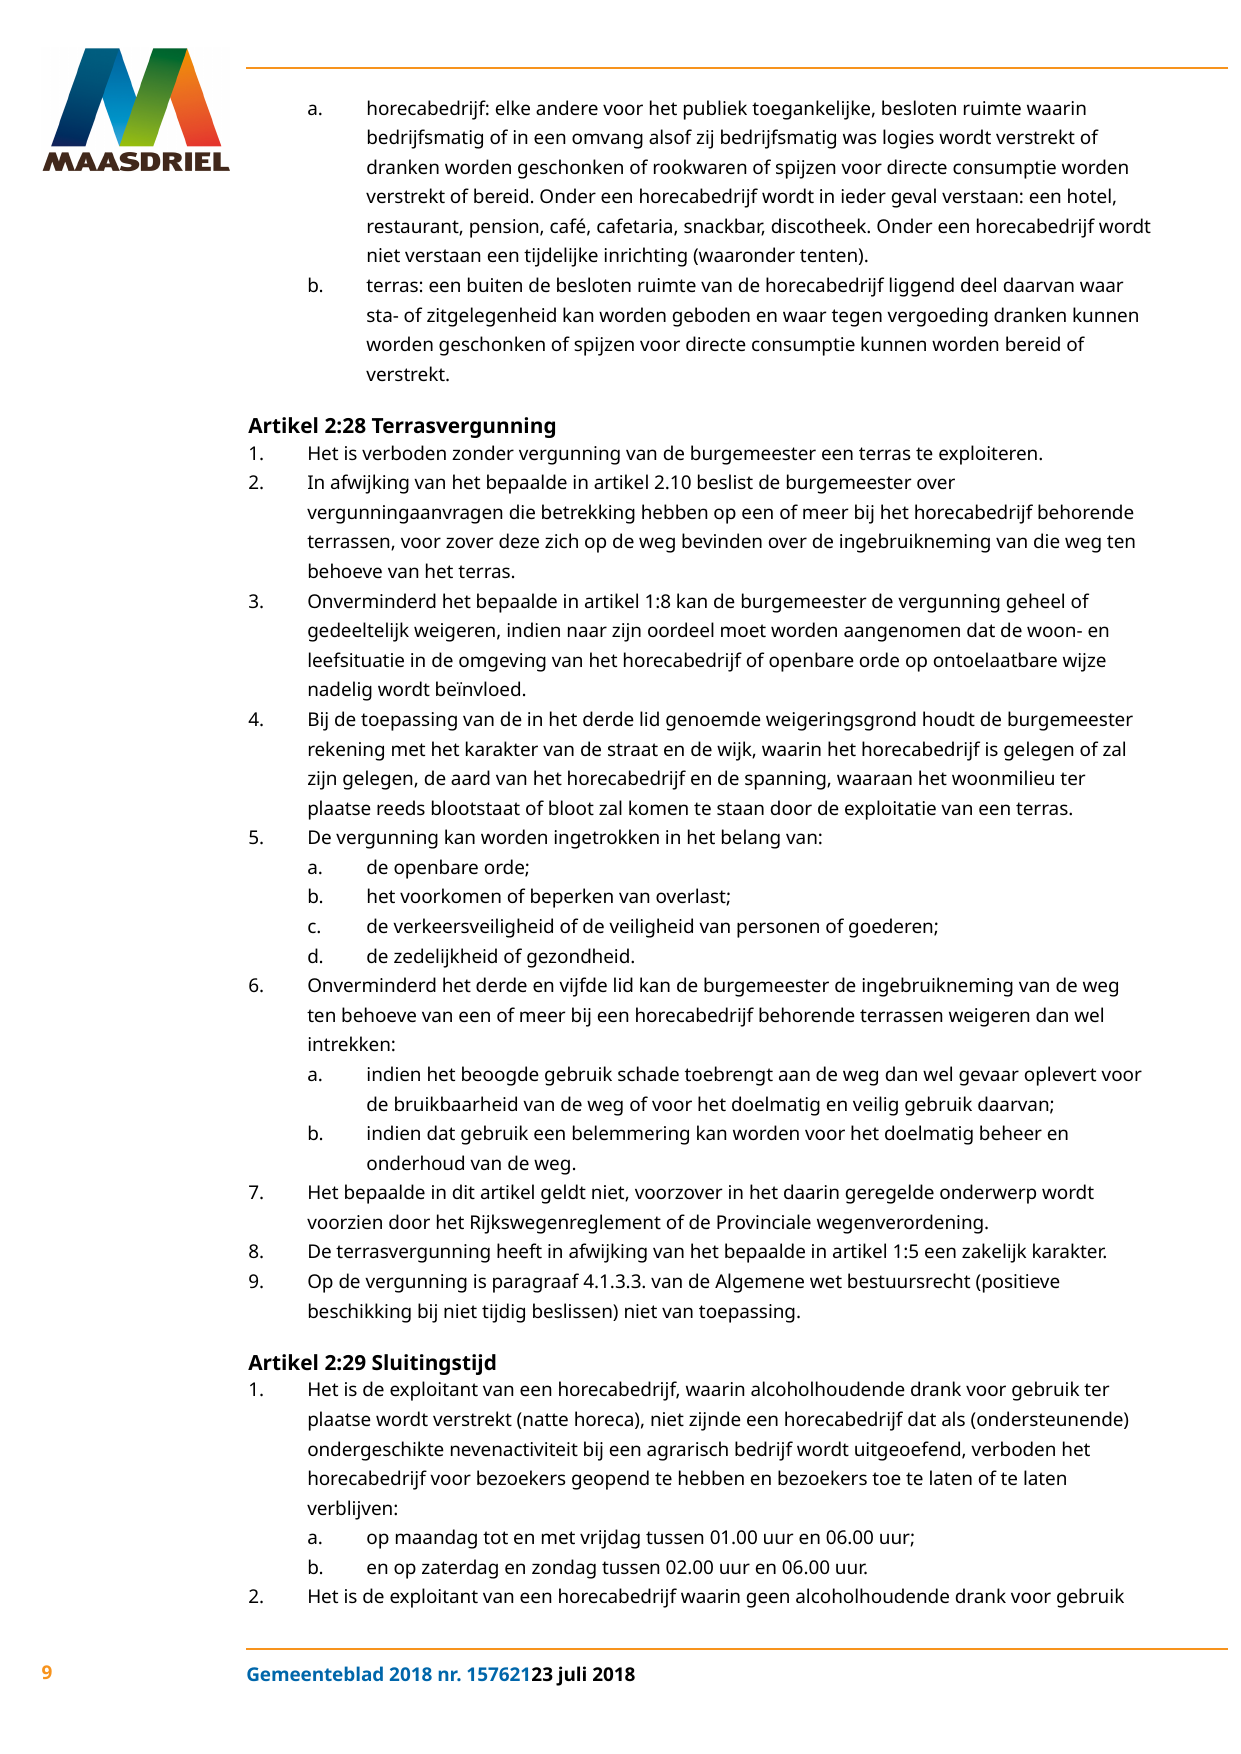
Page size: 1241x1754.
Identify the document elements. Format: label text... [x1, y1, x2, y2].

list Het is verboden zonder vergunning van de burgemeester een terras te exploiteren. [248, 440, 1152, 466]
list de openbare orde; [307, 854, 1152, 880]
list horecabedrijf: elke andere voor het publiek toegankelijke, besloten ruimte waarin bedrijfsmatig of in een omvang alsof zij bedrijfsmatig was logies wordt verstrekt of dranken worden geschonken of rookwaren of spijzen voor directe consumptie worden verstrekt of bereid. Onder een horecabedrijf wordt in ieder geval verstaan: een hotel, restaurant, pension, café, cafetaria, snackbar, discotheek. Onder een horecabedrijf wordt niet verstaan een tijdelijke inrichting (waaronder tenten). [307, 95, 1152, 268]
list De vergunning kan worden ingetrokken in het belang van: [248, 824, 1152, 850]
text Artikel 2:28 Terrasvergunning [248, 411, 1152, 440]
list terras: een buiten de besloten ruimte van de horecabedrijf liggend deel daarvan waar sta- of zitgelegenheid kan worden geboden en waar tegen vergoeding dranken kunnen worden geschonken of spijzen voor directe consumptie kunnen worden bereid of verstrekt. [307, 272, 1152, 387]
list de verkeersveiligheid of de veiligheid van personen of goederen; [307, 913, 1152, 939]
list In afwijking van het bepaalde in artikel 2.10 beslist de burgemeester over vergunningaanvragen die betrekking hebben op een of meer bij het horecabedrijf behorende terrassen, voor zover deze zich op de weg bevinden over de ingebruikneming van die weg ten behoeve van het terras. [248, 469, 1152, 584]
list Het is de exploitant van een horecabedrijf, waarin alcoholhoudende drank voor gebruik ter plaatse wordt verstrekt (natte horeca), niet zijnde een horecabedrijf dat als (ondersteunende) ondergeschikte nevenactiviteit bij een agrarisch bedrijf wordt uitgeoefend, verboden het horecabedrijf voor bezoekers geopend te hebben en bezoekers toe te laten of te laten verblijven: [248, 1377, 1152, 1521]
list indien het beoogde gebruik schade toebrengt aan de weg dan wel gevaar oplevert voor de bruikbaarheid van de weg of voor het doelmatig en veilig gebruik daarvan; [307, 1061, 1152, 1116]
list Bij de toepassing van de in het derde lid genoemde weigeringsgrond houdt de burgemeester rekening met het karakter van de straat en de wijk, waarin het horecabedrijf is gelegen of zal zijn gelegen, de aard van het horecabedrijf en de spanning, waaraan het woonmilieu ter plaatse reeds blootstaat of bloot zal komen te staan door de exploitatie van een terras. [248, 706, 1152, 821]
list Onverminderd het derde en vijfde lid kan de burgemeester de ingebruikneming van de weg ten behoeve van een of meer bij een horecabedrijf behorende terrassen weigeren dan wel intrekken: [248, 972, 1152, 1057]
list Op de vergunning is paragraaf 4.1.3.3. van de Algemene wet bestuursrecht (positieve beschikking bij niet tijdig beslissen) niet van toepassing. [248, 1268, 1152, 1323]
list Het bepaalde in dit artikel geldt niet, voorzover in het daarin geregelde onderwerp wordt voorzien door het Rijkswegenreglement of de Provinciale wegenverordening. [248, 1179, 1152, 1235]
list indien dat gebruik een belemmering kan worden voor het doelmatig beheer en onderhoud van de weg. [307, 1120, 1152, 1176]
list De terrasvergunning heeft in afwijking van het bepaalde in artikel 1:5 een zakelijk karakter. [248, 1239, 1152, 1264]
list het voorkomen of beperken van overlast; [307, 884, 1152, 909]
list op maandag tot en met vrijdag tussen 01.00 uur en 06.00 uur; [307, 1524, 1152, 1550]
list de zedelijkheid of gezondheid. [307, 943, 1152, 968]
list Het is de exploitant van een horecabedrijf waarin geen alcoholhoudende drank voor gebruik [248, 1584, 1152, 1609]
picture [41, 47, 231, 172]
text Artikel 2:29 Sluitingstijd [248, 1348, 1152, 1377]
list en op zaterdag en zondag tussen 02.00 uur en 06.00 uur. [307, 1554, 1152, 1580]
list Onverminderd het bepaalde in artikel 1:8 kan de burgemeester de vergunning geheel of gedeeltelijk weigeren, indien naar zijn oordeel moet worden aangenomen dat de woon- en leefsituatie in de omgeving van het horecabedrijf of openbare orde op ontoelaatbare wijze nadelig wordt beïnvloed. [248, 588, 1152, 702]
